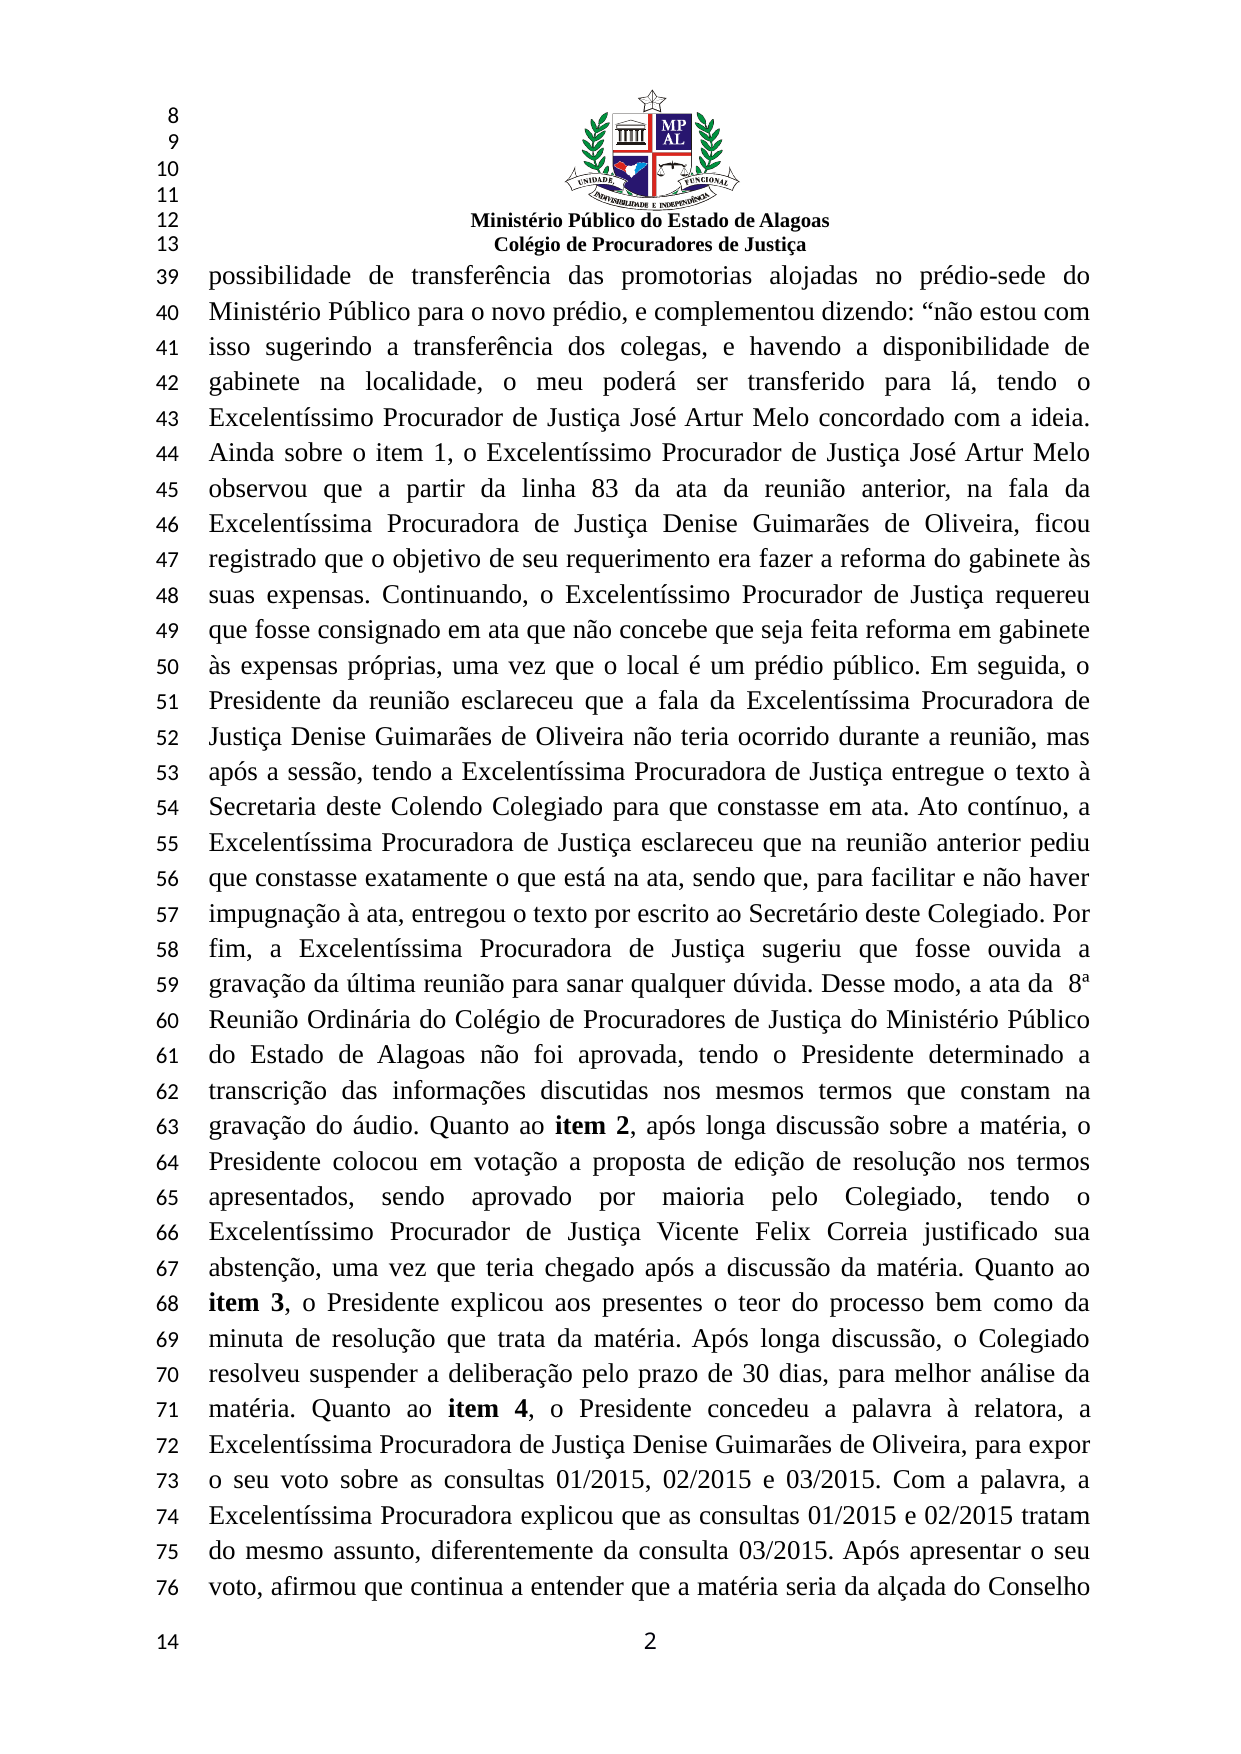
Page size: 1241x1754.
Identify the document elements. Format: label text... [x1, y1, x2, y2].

text possibilidade de transferência das promotorias alojadas no prédio-sede do Ministério Público para o novo prédio, e complementou dizendo: “não estou com isso sugerindo a transferência dos colegas, e havendo a disponibilidade de gabinete na localidade, o meu poderá ser transferido para lá, tendo o Excelentíssimo Procurador de Justiça José Artur Melo concordado com a ideia. Ainda sobre o item 1, o Excelentíssimo Procurador de Justiça José Artur Melo observou que a partir da linha 83 da ata da reunião anterior, na fala da Excelentíssima Procuradora de Justiça Denise Guimarães de Oliveira, ficou registrado que o objetivo de seu requerimento era fazer a reforma do gabinete às suas expensas. Continuando, o Excelentíssimo Procurador de Justiça requereu que fosse consignado em ata que não concebe que seja feita reforma em gabinete às expensas próprias, uma vez que o local é um prédio público. Em seguida, o Presidente da reunião esclareceu que a fala da Excelentíssima Procuradora de Justiça Denise Guimarães de Oliveira não teria ocorrido durante a reunião, mas após a sessão, tendo a Excelentíssima Procuradora de Justiça entregue o texto à Secretaria deste Colendo Colegiado para que constasse em ata. Ato contínuo, a Excelentíssima Procuradora de Justiça esclareceu que na reunião anterior pediu que constasse exatamente o que está na ata, sendo que, para facilitar e não haver impugnação à ata, entregou o texto por escrito ao Secretário deste Colegiado. Por fim, a Excelentíssima Procuradora de Justiça sugeriu que fosse ouvida a gravação da última reunião para sanar qualquer dúvida. Desse modo, a ata da 8ª Reunião Ordinária do Colégio de Procuradores de Justiça do Ministério Público do Estado de Alagoas não foi aprovada, tendo o Presidente determinado a transcrição das informações discutidas nos mesmos termos que constam na gravação do áudio. Quanto ao item 2, após longa discussão sobre a matéria, o Presidente colocou em votação a proposta de edição de resolução nos termos apresentados, sendo aprovado por maioria pelo Colegiado, tendo o Excelentíssimo Procurador de Justiça Vicente Felix Correia justificado sua abstenção, uma vez que teria chegado após a discussão da matéria. Quanto ao item 3, o Presidente explicou aos presentes o teor do processo bem como da minuta de resolução que trata da matéria. Após longa discussão, o Colegiado resolveu suspender a deliberação pelo prazo de 30 dias, para melhor análise da matéria. Quanto ao item 4, o Presidente concedeu a palavra à relatora, a Excelentíssima Procuradora de Justiça Denise Guimarães de Oliveira, para expor o seu voto sobre as consultas 01/2015, 02/2015 e 03/2015. Com a palavra, a Excelentíssima Procuradora explicou que as consultas 01/2015 e 02/2015 tratam do mesmo assunto, diferentemente da consulta 03/2015. Após apresentar o seu voto, afirmou que continua a entender que a matéria seria da alçada do Conselho [208, 256, 1092, 1602]
